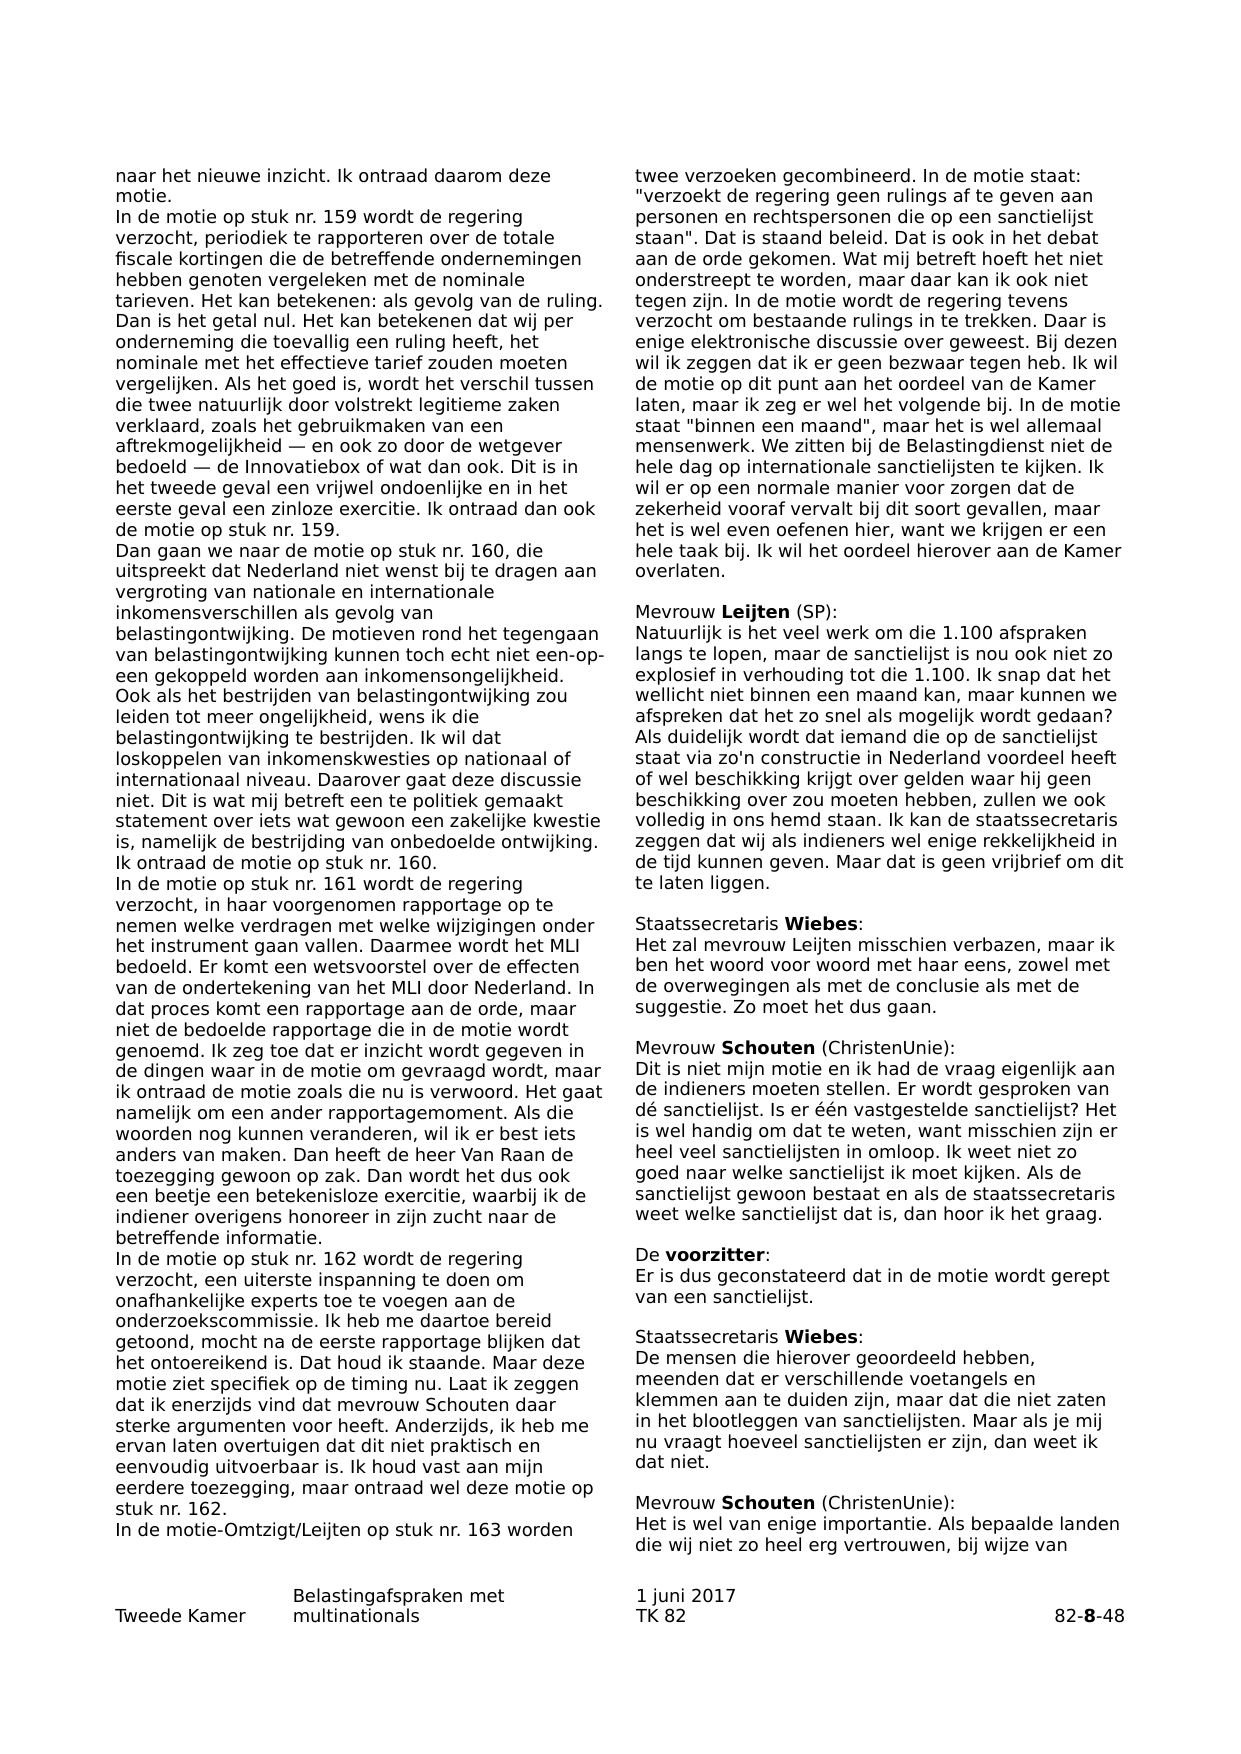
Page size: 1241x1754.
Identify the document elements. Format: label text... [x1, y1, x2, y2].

text In de motie op stuk nr. 162 wordt de regering verzocht, een uiterste inspanning te doen om onafhankelijke experts toe te voegen aan de onderzoekscommissie. Ik heb me daartoe bereid getoond, mocht na de eerste rapportage blijken dat het ontoereikend is. Dat houd ik staande. Maar deze motie ziet specifiek op de timing nu. Laat ik zeggen dat ik enerzijds vind dat mevrouw Schouten daar sterke argumenten voor heeft. Anderzijds, ik heb me ervan laten overtuigen dat dit niet praktisch en eenvoudig uitvoerbaar is. Ik houd vast aan mijn eerdere toezegging, maar ontraad wel deze motie op stuk nr. 162. [115, 1249, 605, 1519]
text twee verzoeken gecombineerd. In de motie staat: "verzoekt de regering geen rulings af te geven aan personen en rechtspersonen die op een sanctielijst staan". Dat is staand beleid. Dat is ook in het debat aan de orde gekomen. Wat mij betreft hoeft het niet onderstreept te worden, maar daar kan ik ook niet tegen zijn. In de motie wordt de regering tevens verzocht om bestaande rulings in te trekken. Daar is enige elektronische discussie over geweest. Bij dezen wil ik zeggen dat ik er geen bezwaar tegen heb. Ik wil de motie op dit punt aan het oordeel van de Kamer laten, maar ik zeg er wel het volgende bij. In de motie staat "binnen een maand", maar het is wel allemaal mensenwerk. We zitten bij de Belastingdienst niet de hele dag op internationale sanctielijsten te kijken. Ik wil er op een normale manier voor zorgen dat de zekerheid vooraf vervalt bij dit soort gevallen, maar het is wel even oefenen hier, want we krijgen er een hele taak bij. Ik wil het oordeel hierover aan de Kamer overlaten. [635, 165, 1125, 582]
text Natuurlijk is het veel werk om die 1.100 afspraken langs te lopen, maar de sanctielijst is nou ook niet zo explosief in verhouding tot die 1.100. Ik snap dat het wellicht niet binnen een maand kan, maar kunnen we afspreken dat het zo snel als mogelijk wordt gedaan? Als duidelijk wordt dat iemand die op de sanctielijst staat via zo'n constructie in Nederland voordeel heeft of wel beschikking krijgt over gelden waar hij geen beschikking over zou moeten hebben, zullen we ook volledig in ons hemd staan. Ik kan de staatssecretaris zeggen dat wij als indieners wel enige rekkelijkheid in de tijd kunnen geven. Maar dat is geen vrijbrief om dit te laten liggen. [635, 623, 1125, 893]
text Het is wel van enige importantie. Als bepaalde landen die wij niet zo heel erg vertrouwen, bij wijze van [635, 1514, 1125, 1556]
text Dit is niet mijn motie en ik had de vraag eigenlijk aan de indieners moeten stellen. Er wordt gesproken van dé sanctielijst. Is er één vastgestelde sanctielijst? Het is wel handig om dat te weten, want misschien zijn er heel veel sanctielijsten in omloop. Ik weet niet zo goed naar welke sanctielijst ik moet kijken. Als de sanctielijst gewoon bestaat en als de staatssecretaris weet welke sanctielijst dat is, dan hoor ik het graag. [635, 1058, 1125, 1225]
text De voorzitter: [635, 1245, 1125, 1266]
text Mevrouw Leijten (SP): [635, 602, 1125, 623]
text Er is dus geconstateerd dat in de motie wordt gerept van een sanctielijst. [635, 1266, 1125, 1307]
text Dan gaan we naar de motie op stuk nr. 160, die uitspreekt dat Nederland niet wenst bij te dragen aan vergroting van nationale en internationale inkomensverschillen als gevolg van belastingontwijking. De motieven rond het tegengaan van belastingontwijking kunnen toch echt niet een-op-een gekoppeld worden aan inkomensongelijkheid. Ook als het bestrijden van belastingontwijking zou leiden tot meer ongelijkheid, wens ik die belastingontwijking te bestrijden. Ik wil dat loskoppelen van inkomenskwesties op nationaal of internationaal niveau. Daarover gaat deze discussie niet. Dit is wat mij betreft een te politiek gemaakt statement over iets wat gewoon een zakelijke kwestie is, namelijk de bestrijding van onbedoelde ontwijking. Ik ontraad de motie op stuk nr. 160. [115, 540, 605, 874]
text Staatssecretaris Wiebes: [635, 913, 1125, 934]
text De mensen die hierover geoordeeld hebben, meenden dat er verschillende voetangels en klemmen aan te duiden zijn, maar dat die niet zaten in het blootleggen van sanctielijsten. Maar als je mij nu vraagt hoeveel sanctielijsten er zijn, dan weet ik dat niet. [635, 1348, 1125, 1473]
text Het zal mevrouw Leijten misschien verbazen, maar ik ben het woord voor woord met haar eens, zowel met de overwegingen als met de conclusie als met de suggestie. Zo moet het dus gaan. [635, 934, 1125, 1018]
text Staatssecretaris Wiebes: [635, 1327, 1125, 1348]
text naar het nieuwe inzicht. Ik ontraad daarom deze motie. [115, 165, 605, 207]
text In de motie op stuk nr. 161 wordt de regering verzocht, in haar voorgenomen rapportage op te nemen welke verdragen met welke wijzigingen onder het instrument gaan vallen. Daarmee wordt het MLI bedoeld. Er komt een wetsvoorstel over de effecten van de ondertekening van het MLI door Nederland. In dat proces komt een rapportage aan de orde, maar niet de bedoelde rapportage die in de motie wordt genoemd. Ik zeg toe dat er inzicht wordt gegeven in de dingen waar in de motie om gevraagd wordt, maar ik ontraad de motie zoals die nu is verwoord. Het gaat namelijk om een ander rapportagemoment. Als die woorden nog kunnen veranderen, wil ik er best iets anders van maken. Dan heeft de heer Van Raan de toezegging gewoon op zak. Dan wordt het dus ook een beetje een betekenisloze exercitie, waarbij ik de indiener overigens honoreer in zijn zucht naar de betreffende informatie. [115, 874, 605, 1249]
text In de motie op stuk nr. 159 wordt de regering verzocht, periodiek te rapporteren over de totale fiscale kortingen die de betreffende ondernemingen hebben genoten vergeleken met de nominale tarieven. Het kan betekenen: als gevolg van de ruling. Dan is het getal nul. Het kan betekenen dat wij per onderneming die toevallig een ruling heeft, het nominale met het effectieve tarief zouden moeten vergelijken. Als het goed is, wordt het verschil tussen die twee natuurlijk door volstrekt legitieme zaken verklaard, zoals het gebruikmaken van een aftrekmogelijkheid — en ook zo door de wetgever bedoeld — de Innovatiebox of wat dan ook. Dit is in het tweede geval een vrijwel ondoenlijke en in het eerste geval een zinloze exercitie. Ik ontraad dan ook de motie op stuk nr. 159. [115, 207, 605, 540]
text In de motie-Omtzigt/Leijten op stuk nr. 163 worden [115, 1519, 605, 1540]
text Mevrouw Schouten (ChristenUnie): [635, 1493, 1125, 1514]
text Mevrouw Schouten (ChristenUnie): [635, 1038, 1125, 1058]
